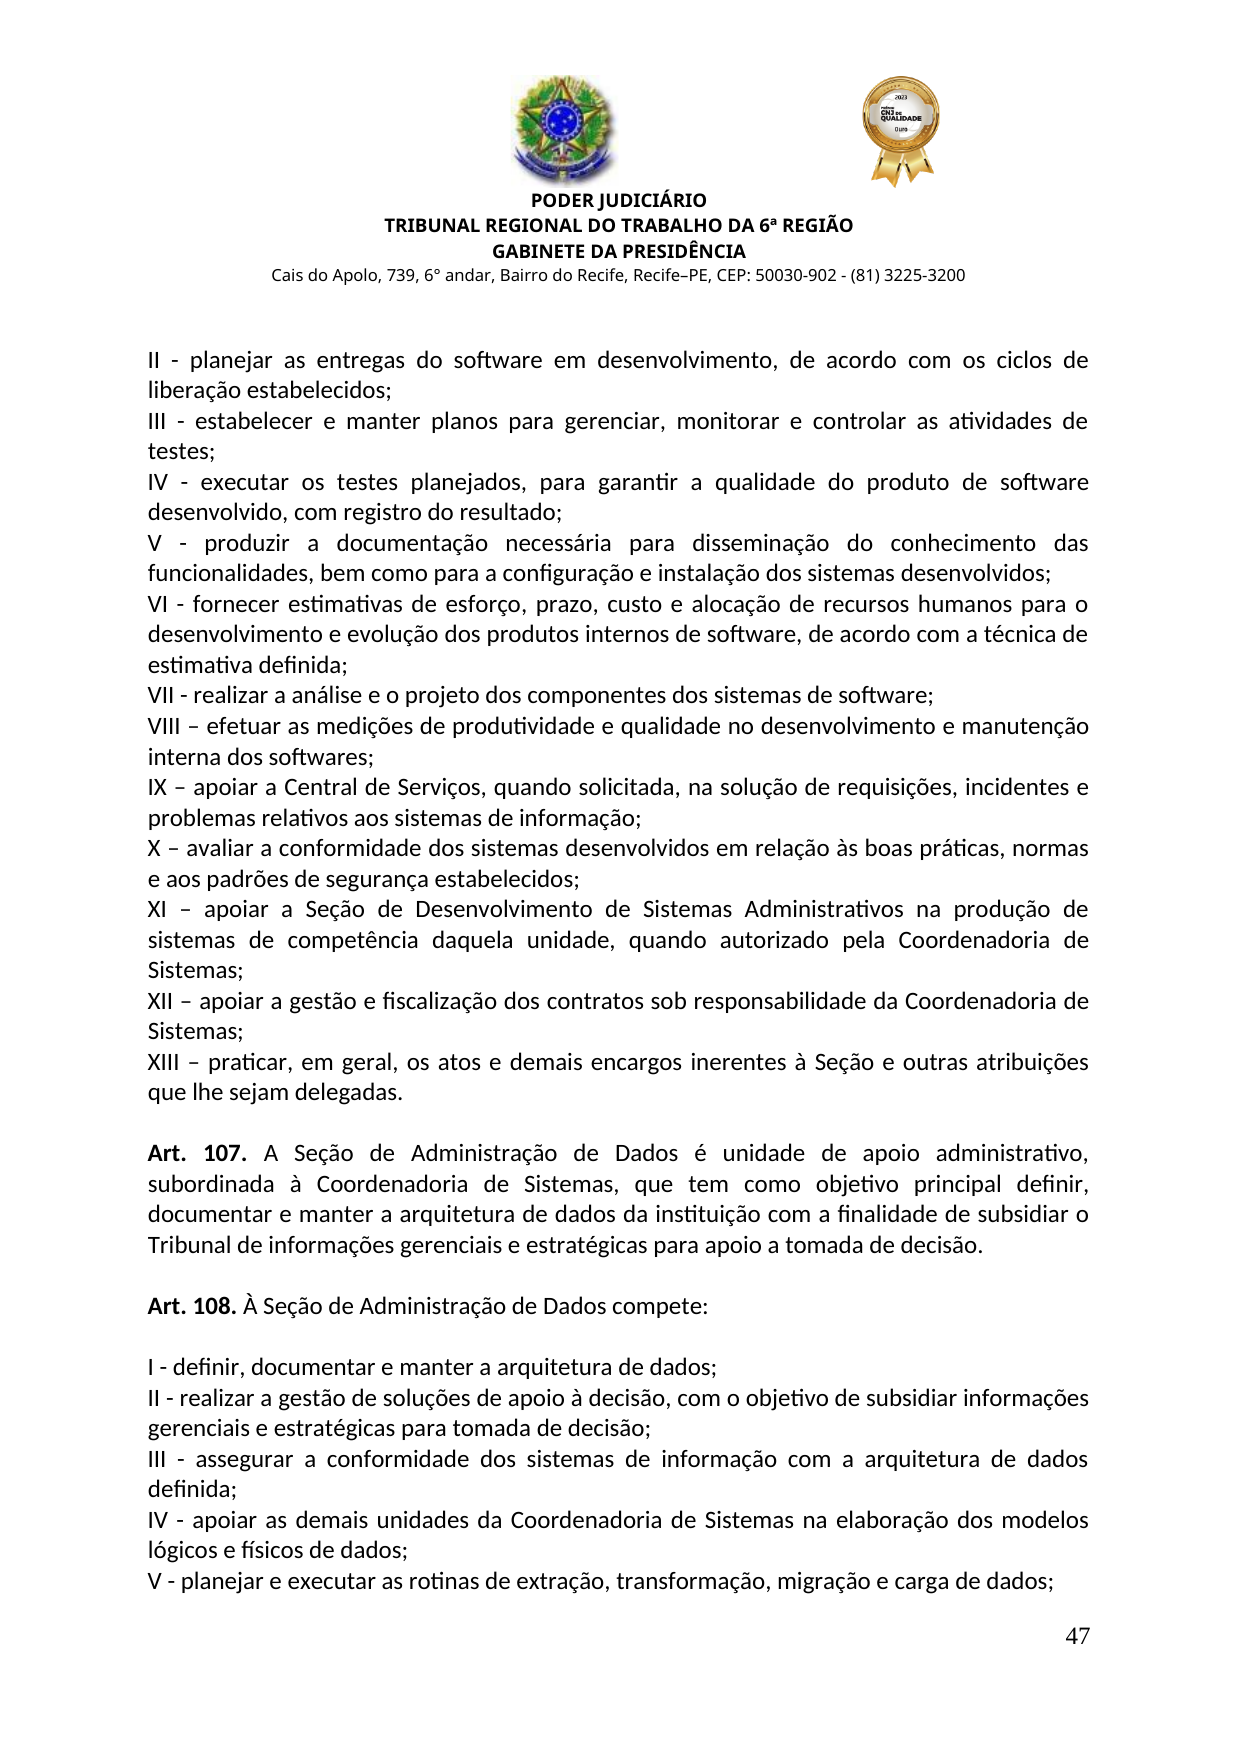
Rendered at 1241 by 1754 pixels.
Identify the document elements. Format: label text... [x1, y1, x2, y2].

subtitle XII – apoiar a gestão e fiscalização dos contratos sob responsabilidade da Coordenadoria de Sistemas; [147, 985, 1090, 1046]
subtitle IX – apoiar a Central de Serviços, quando solicitada, na solução de requisições, incidentes e problemas relativos aos sistemas de informação; [147, 771, 1090, 832]
subtitle VIII – efetuar as medições de produtividade e qualidade no desenvolvimento e manutenção interna dos softwares; [147, 710, 1090, 771]
subtitle II - realizar a gestão de soluções de apoio à decisão, com o objetivo de subsidiar informações gerenciais e estratégicas para tomada de decisão; [147, 1382, 1090, 1443]
subtitle Art. 108. À Seção de Administração de Dados compete: [147, 1290, 1090, 1321]
picture [191, 75, 300, 188]
subtitle III - assegurar a conformidade dos sistemas de informação com a arquitetura de dados definida; [147, 1443, 1090, 1504]
picture [510, 75, 619, 188]
subtitle XIII – praticar, em geral, os atos e demais encargos inerentes à Seção e outras atribuições que lhe sejam delegadas. [147, 1046, 1090, 1107]
picture [862, 76, 940, 188]
subtitle V - produzir a documentação necessária para disseminação do conhecimento das funcionalidades, bem como para a configuração e instalação dos sistemas desenvolvidos; [147, 527, 1090, 588]
subtitle X – avaliar a conformidade dos sistemas desenvolvidos em relação às boas práticas, normas e aos padrões de segurança estabelecidos; [147, 832, 1090, 893]
subtitle Art. 107. A Seção de Administração de Dados é unidade de apoio administrativo, subordinada à Coordenadoria de Sistemas, que tem como objetivo principal definir, documentar e manter a arquitetura de dados da instituição com a finalidade de subsidiar o Tribunal de informações gerenciais e estratégicas para apoio a tomada de decisão. [147, 1137, 1090, 1259]
subtitle V - planejar e executar as rotinas de extração, transformação, migração e carga de dados; [147, 1565, 1090, 1595]
subtitle IV - apoiar as demais unidades da Coordenadoria de Sistemas na elaboração dos modelos lógicos e físicos de dados; [147, 1504, 1090, 1565]
subtitle VI - fornecer estimativas de esforço, prazo, custo e alocação de recursos humanos para o desenvolvimento e evolução dos produtos internos de software, de acordo com a técnica de estimativa definida; [147, 588, 1090, 680]
subtitle III - estabelecer e manter planos para gerenciar, monitorar e controlar as atividades de testes; [147, 405, 1090, 466]
subtitle I - definir, documentar e manter a arquitetura de dados; [147, 1351, 1090, 1382]
subtitle XI – apoiar a Seção de Desenvolvimento de Sistemas Administrativos na produção de sistemas de competência daquela unidade, quando autorizado pela Coordenadoria de Sistemas; [147, 893, 1090, 985]
subtitle II - planejar as entregas do software em desenvolvimento, de acordo com os ciclos de liberação estabelecidos; [147, 344, 1090, 405]
subtitle IV - executar os testes planejados, para garantir a qualidade do produto de software desenvolvido, com registro do resultado; [147, 466, 1090, 527]
subtitle VII - realizar a análise e o projeto dos componentes dos sistemas de software; [147, 680, 1090, 710]
